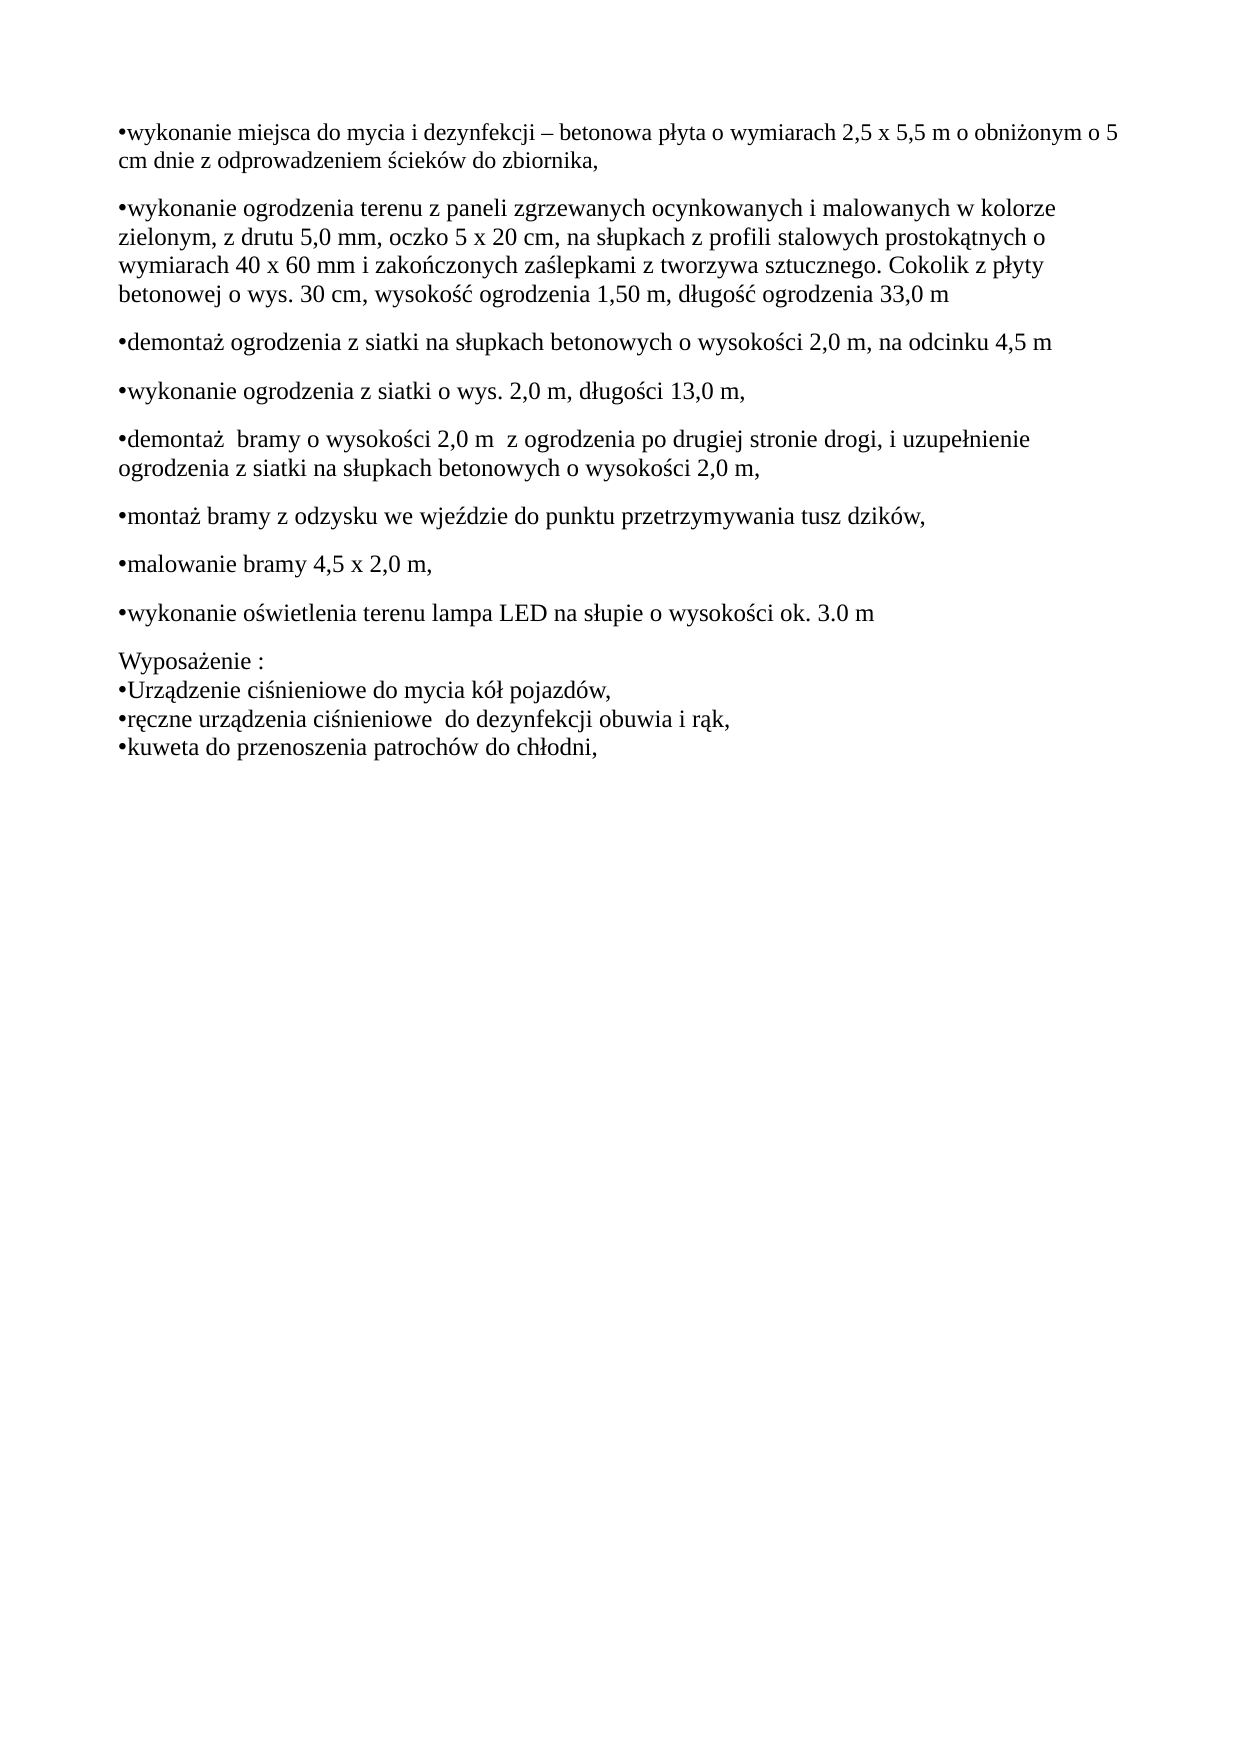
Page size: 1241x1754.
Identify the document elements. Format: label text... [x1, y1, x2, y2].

list malowanie bramy 4,5 x 2,0 m, [118, 549, 1122, 578]
list ręczne urządzenia ciśnieniowe do dezynfekcji obuwia i rąk, [118, 704, 1122, 732]
list kuweta do przenoszenia patrochów do chłodni, [118, 732, 1122, 761]
list montaż bramy z odzysku we wjeździe do punktu przetrzymywania tusz dzików, [118, 501, 1122, 530]
list demontaż bramy o wysokości 2,0 m z ogrodzenia po drugiej stronie drogi, i uzupełnienie ogrodzenia z siatki na słupkach betonowych o wysokości 2,0 m, [118, 424, 1122, 482]
list wykonanie ogrodzenia terenu z paneli zgrzewanych ocynkowanych i malowanych w kolorze zielonym, z drutu 5,0 mm, oczko 5 x 20 cm, na słupkach z profili stalowych prostokątnych o wymiarach 40 x 60 mm i zakończonych zaślepkami z tworzywa sztucznego. Cokolik z płyty betonowej o wys. 30 cm, wysokość ogrodzenia 1,50 m, długość ogrodzenia 33,0 m [118, 193, 1122, 308]
list Urządzenie ciśnieniowe do mycia kół pojazdów, [118, 675, 1122, 704]
list wykonanie oświetlenia terenu lampa LED na słupie o wysokości ok. 3.0 m [118, 598, 1122, 627]
text Wyposażenie : [118, 646, 1122, 675]
list wykonanie ogrodzenia z siatki o wys. 2,0 m, długości 13,0 m, [118, 376, 1122, 404]
list wykonanie miejsca do mycia i dezynfekcji – betonowa płyta o wymiarach 2,5 x 5,5 m o obniżonym o 5 cm dnie z odprowadzeniem ścieków do zbiornika, [118, 118, 1122, 173]
list demontaż ogrodzenia z siatki na słupkach betonowych o wysokości 2,0 m, na odcinku 4,5 m [118, 327, 1122, 356]
